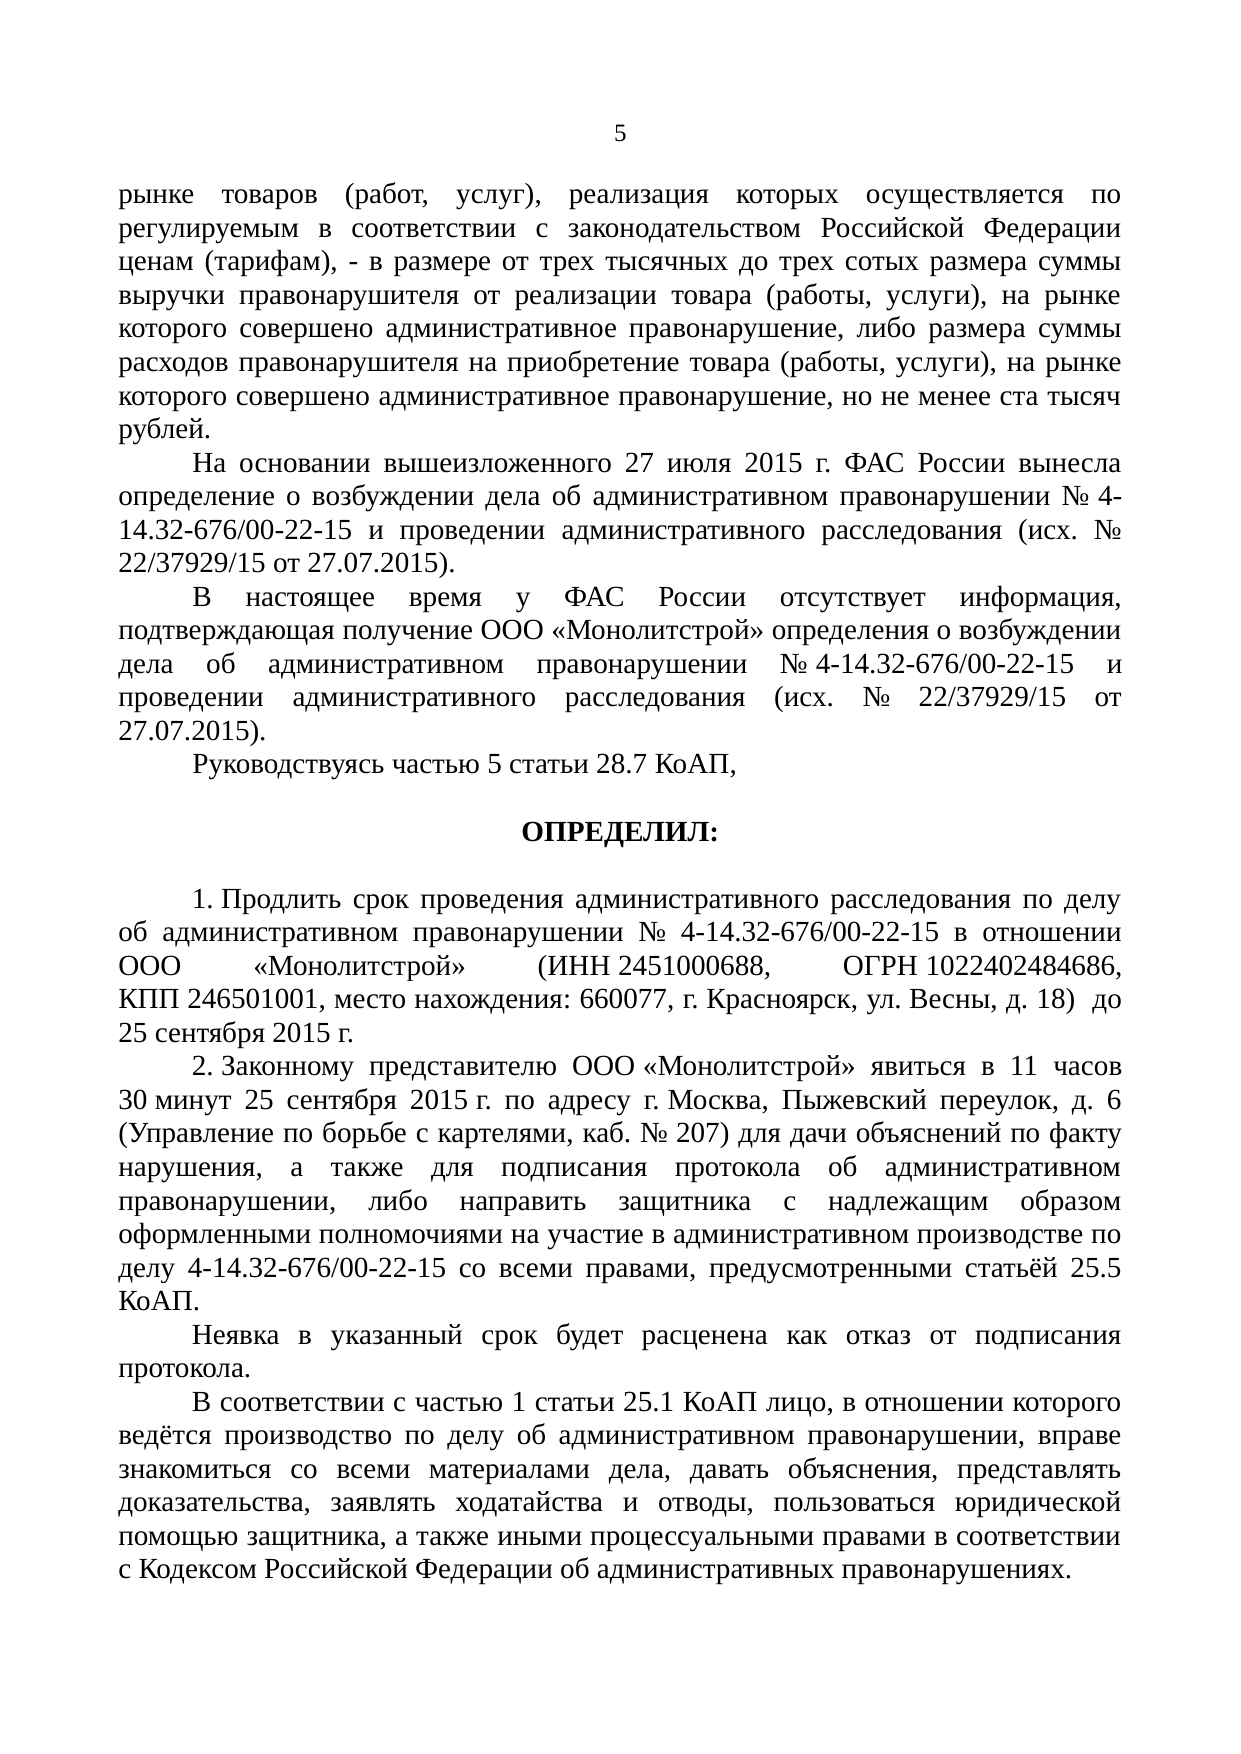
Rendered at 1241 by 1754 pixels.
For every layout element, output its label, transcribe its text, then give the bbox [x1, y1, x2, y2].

text Неявка в указанный срок будет расценена как отказ от подписания протокола. [118, 1317, 1122, 1384]
text В соответствии с частью 1 статьи 25.1 КоАП лицо, в отношении которого ведётся производство по делу об административном правонарушении, вправе знакомиться со всеми материалами дела, давать объяснения, представлять доказательства, заявлять ходатайства и отводы, пользоваться юридической помощью защитника, а также иными процессуальными правами в соответствии с Кодексом Российской Федерации об административных правонарушениях. [118, 1384, 1122, 1585]
text 1. Продлить срок проведения административного расследования по делу об административном правонарушении № 4-14.32-676/00-22-15 в отношении ООО «Монолитстрой» (ИНН 2451000688, ОГРН 1022402484686, КПП 246501001, место нахождения: 660077, г. Красноярск, ул. Весны, д. 18) до 25 сентября 2015 г. [118, 881, 1122, 1048]
text ОПРЕДЕЛИЛ: [118, 814, 1122, 847]
text 2. Законному представителю ООО «Монолитстрой» явиться в 11 часов 30 минут 25 сентября 2015 г. по адресу г. Москва, Пыжевский переулок, д. 6 (Управление по борьбе с картелями, каб. № 207) для дачи объяснений по факту нарушения, а также для подписания протокола об административном правонарушении, либо направить защитника с надлежащим образом оформленными полномочиями на участие в административном производстве по делу 4-14.32-676/00-22-15 со всеми правами, предусмотренными статьёй 25.5 КоАП. [118, 1048, 1122, 1317]
text Руководствуясь частью 5 статьи 28.7 КоАП, [118, 747, 1122, 780]
text В настоящее время у ФАС России отсутствует информация, подтверждающая получение ООО «Монолитстрой» определения о возбуждении дела об административном правонарушении № 4-14.32-676/00-22-15 и проведении административного расследования (исх. № 22/37929/15 от 27.07.2015). [118, 579, 1122, 747]
text рынке товаров (работ, услуг), реализация которых осуществляется по регулируемым в соответствии с законодательством Российской Федерации ценам (тарифам), - в размере от трех тысячных до трех сотых размера суммы выручки правонарушителя от реализации товара (работы, услуги), на рынке которого совершено административное правонарушение, либо размера суммы расходов правонарушителя на приобретение товара (работы, услуги), на рынке которого совершено административное правонарушение, но не менее ста тысяч рублей. [118, 176, 1122, 445]
text На основании вышеизложенного 27 июля 2015 г. ФАС России вынесла определение о возбуждении дела об административном правонарушении № 4-14.32-676/00-22-15 и проведении административного расследования (исх. № 22/37929/15 от 27.07.2015). [118, 445, 1122, 579]
